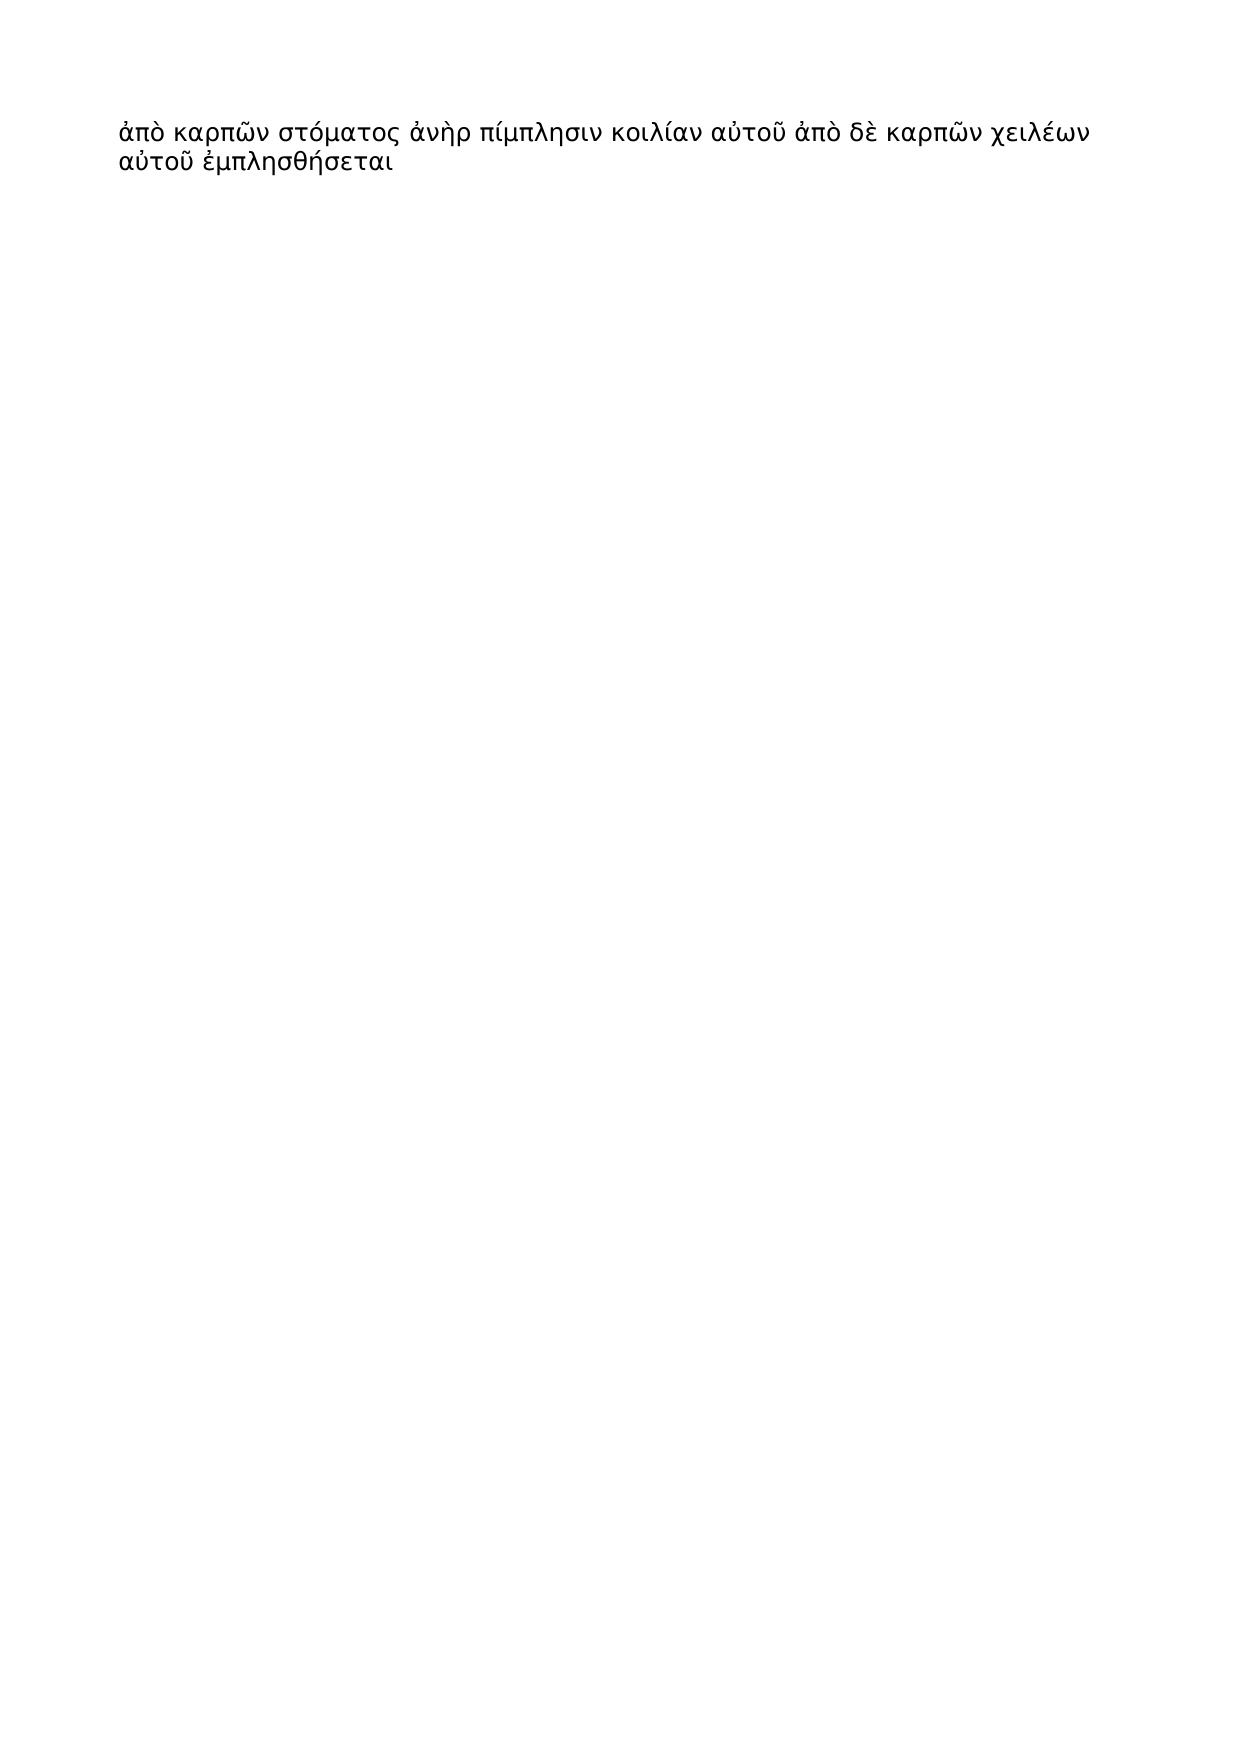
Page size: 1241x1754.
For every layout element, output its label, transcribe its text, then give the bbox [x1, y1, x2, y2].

text ἀπὸ καρπῶν στόματος ἀνὴρ πίμπλησιν κοιλίαν αὐτοῦ ἀπὸ δὲ καρπῶν χειλέων αὐτοῦ ἐμπλησθήσεται [118, 118, 1122, 176]
